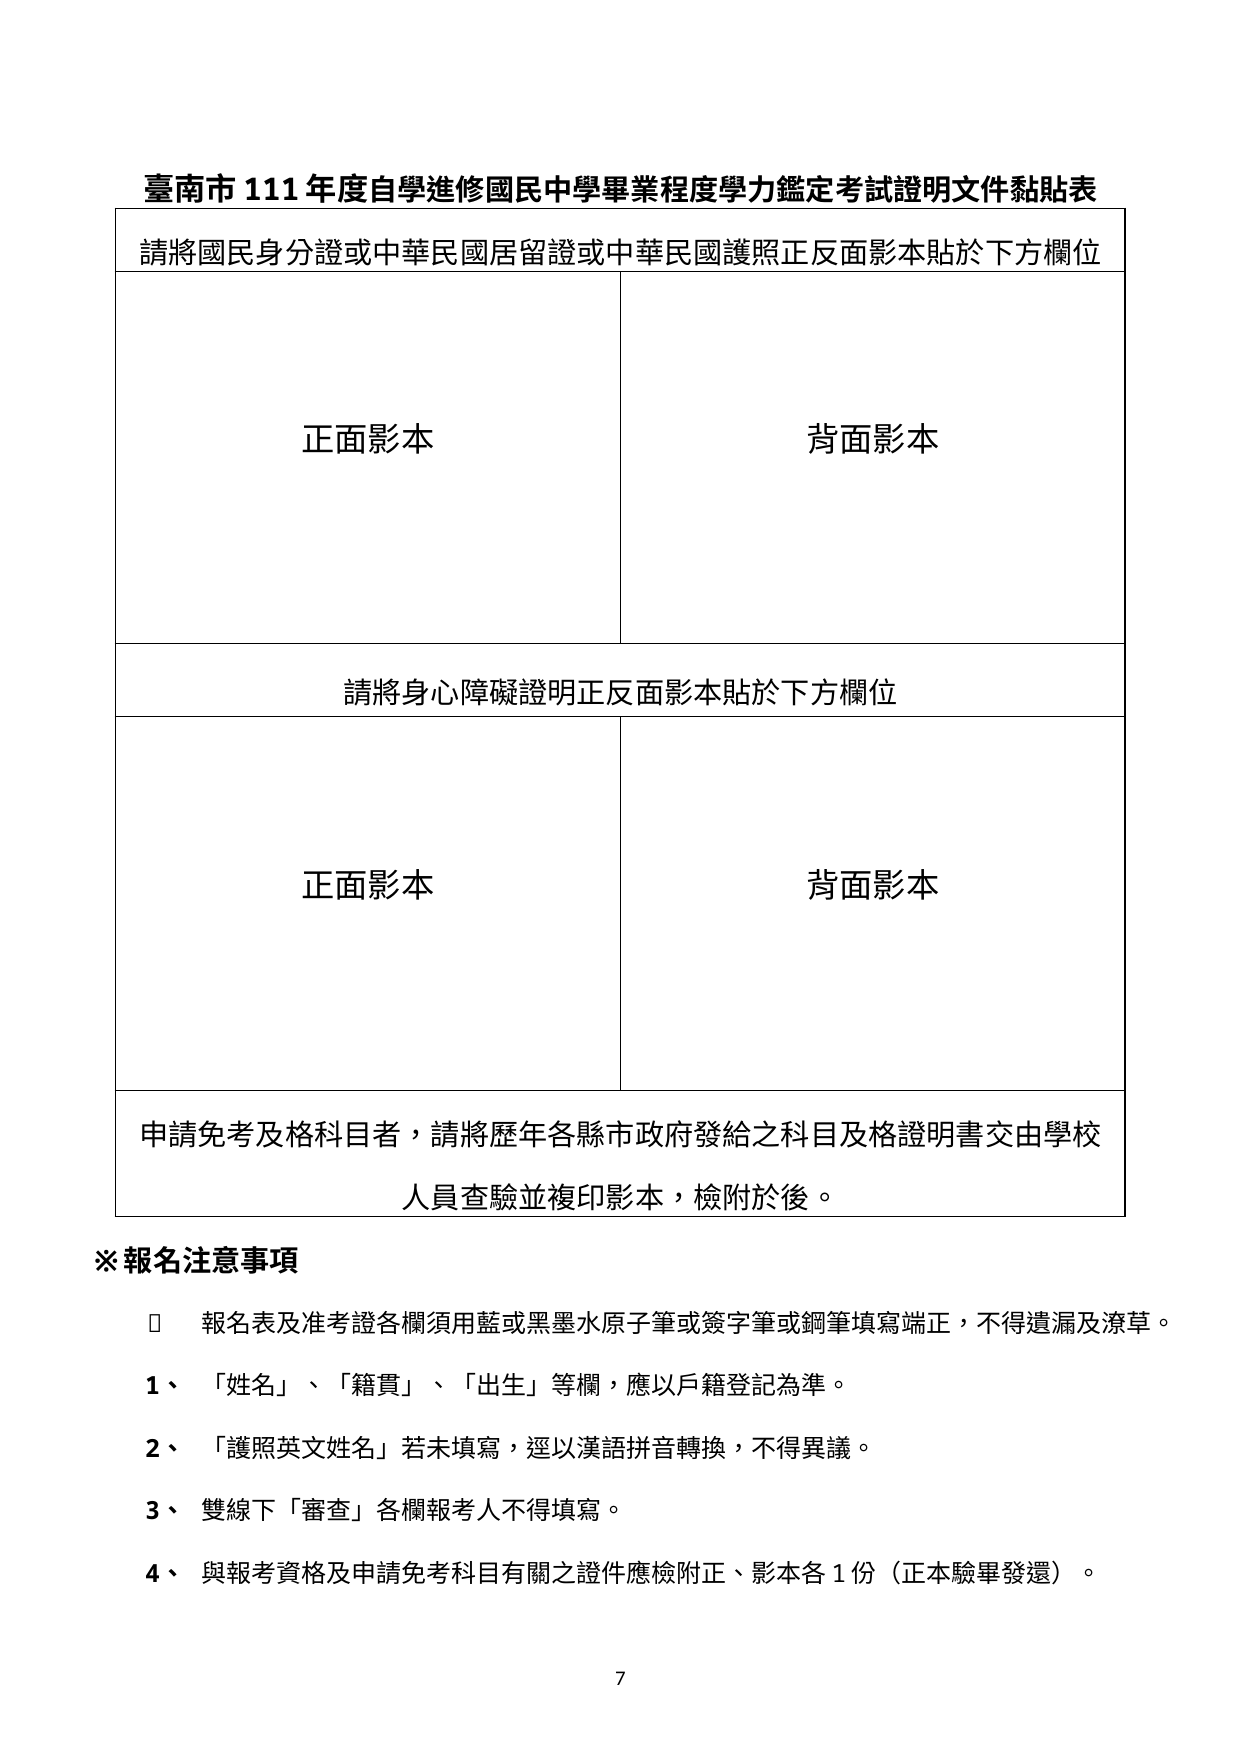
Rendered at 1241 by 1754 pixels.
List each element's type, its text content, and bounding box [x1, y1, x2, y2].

table_cell 正面影本 [116, 717, 620, 1090]
list 與報考資格及申請免考科目有關之證件應檢附正、影本各1份（正本驗畢發還）。 [145, 1530, 1152, 1592]
table_cell 請將身心障礙證明正反面影本貼於下方欄位 [116, 644, 1124, 716]
table_cell 背面影本 [621, 272, 1124, 643]
text ※報名注意事項 [89, 1217, 1152, 1280]
text 臺南市111年度自學進修國民中學畢業程度學力鑑定考試證明文件黏貼表 [89, 145, 1152, 208]
table_header 請將國民身分證或中華民國居留證或中華民國護照正反面影本貼於下方欄位 [116, 209, 1124, 271]
table_cell 申請免考及格科目者，請將歷年各縣市政府發給之科目及格證明書交由學校人員查驗並複印影本，檢附於後。 [116, 1091, 1124, 1216]
list 「姓名」、「籍貫」、「出生」等欄，應以戶籍登記為準。 [145, 1342, 1152, 1405]
list 報名表及准考證各欄須用藍或黑墨水原子筆或簽字筆或鋼筆填寫端正，不得遺漏及潦草。 [147, 1280, 1152, 1342]
list 雙線下「審查」各欄報考人不得填寫。 [145, 1467, 1152, 1530]
table_cell 背面影本 [621, 717, 1124, 1090]
list 「護照英文姓名」若未填寫，逕以漢語拼音轉換，不得異議。 [145, 1405, 1152, 1467]
table_cell 正面影本 [116, 272, 620, 643]
